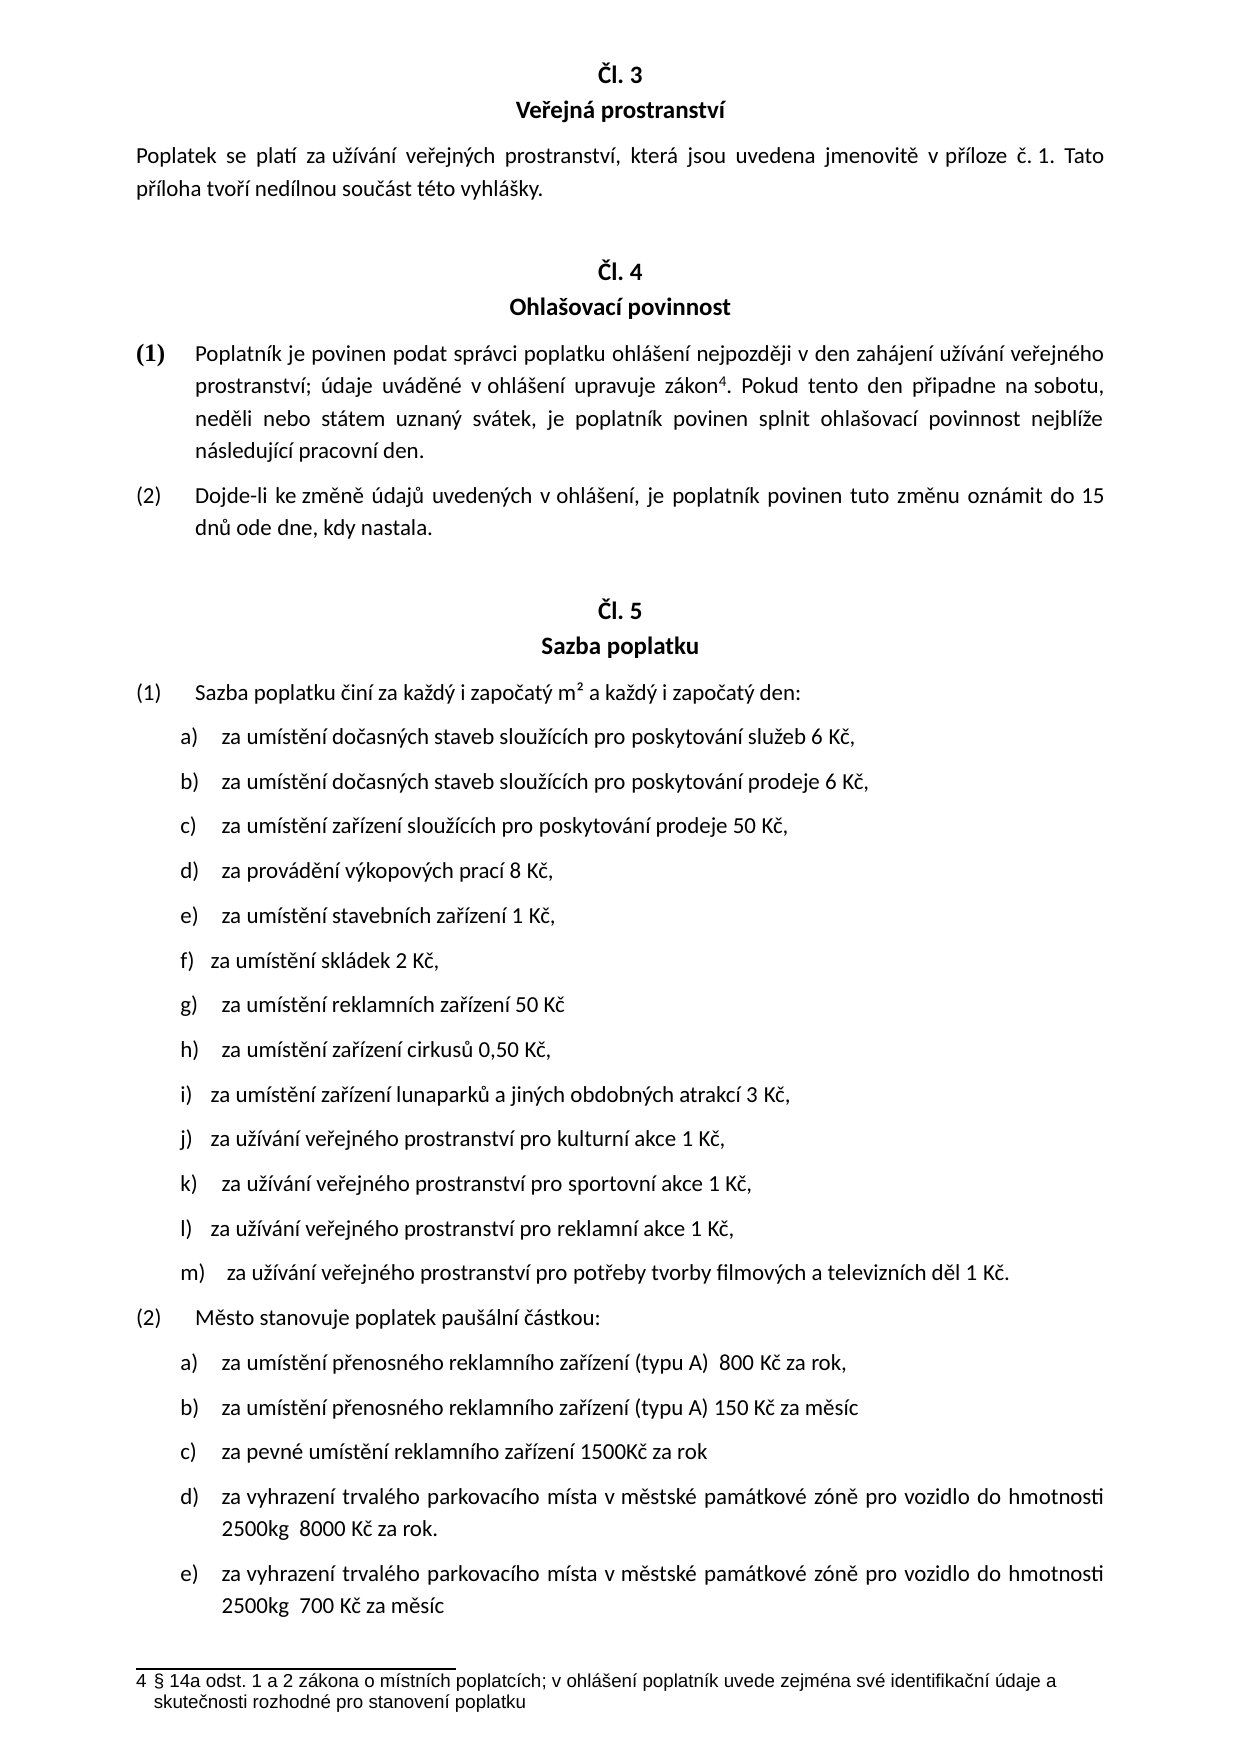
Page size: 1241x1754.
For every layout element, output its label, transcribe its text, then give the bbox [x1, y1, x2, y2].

subtitle Čl. 5 Sazba poplatku [136, 595, 1104, 661]
list za umístění skládek 2 Kč, [180, 946, 1104, 974]
list za pevné umístění reklamního zařízení 1500Kč za rok [180, 1437, 1104, 1465]
list za vyhrazení trvalého parkovacího místa v městské památkové zóně pro vozidlo do hmotnosti 2500kg 8000 Kč za rok. [180, 1482, 1104, 1542]
list za užívání veřejného prostranství pro sportovní akce 1 Kč, [180, 1169, 1104, 1197]
list za umístění dočasných staveb sloužících pro poskytování služeb 6 Kč, [180, 722, 1104, 750]
list za umístění zařízení lunaparků a jiných obdobných atrakcí 3 Kč, [180, 1080, 1104, 1108]
list za umístění stavebních zařízení 1 Kč, [180, 901, 1104, 929]
subtitle Čl. 3 Veřejná prostranství [136, 59, 1104, 124]
list Dojde-li ke změně údajů uvedených v ohlášení, je poplatník povinen tuto změnu oznámit do 15 dnů ode dne, kdy nastala. [136, 481, 1104, 541]
list za užívání veřejného prostranství pro reklamní akce 1 Kč, [180, 1214, 1104, 1242]
list Město stanovuje poplatek paušální částkou: [136, 1303, 1104, 1331]
list Poplatník je povinen podat správci poplatku ohlášení nejpozději v den zahájení užívání veřejného prostranství; údaje uváděné v ohlášení upravuje zákon. Pokud tento den připadne na sobotu, neděli nebo státem uznaný svátek, je poplatník povinen splnit ohlašovací povinnost nejblíže následující pracovní den. [136, 338, 1104, 464]
list za umístění přenosného reklamního zařízení (typu A) 800 Kč za rok, [180, 1348, 1104, 1376]
text Poplatek se platí za užívání veřejných prostranství, která jsou uvedena jmenovitě v příloze č. 1. Tato příloha tvoří nedílnou součást této vyhlášky. [136, 142, 1104, 202]
list za umístění zařízení sloužících pro poskytování prodeje 50 Kč, [180, 812, 1104, 840]
list za provádění výkopových prací 8 Kč, [180, 856, 1104, 884]
list za umístění zařízení cirkusů 0,50 Kč, [180, 1035, 1104, 1063]
list za umístění reklamních zařízení 50 Kč [180, 990, 1104, 1018]
list Sazba poplatku činí za každý i započatý m² a každý i započatý den: [136, 678, 1104, 706]
list § 14a odst. 1 a 2 zákona o místních poplatcích; v ohlášení poplatník uvede zejména své identifikační údaje a skutečnosti rozhodné pro stanovení poplatku [136, 1669, 1104, 1713]
list za užívání veřejného prostranství pro potřeby tvorby filmových a televizních děl 1 Kč. [180, 1258, 1104, 1287]
subtitle Čl. 4 Ohlašovací povinnost [136, 256, 1104, 321]
list za vyhrazení trvalého parkovacího místa v městské památkové zóně pro vozidlo do hmotnosti 2500kg 700 Kč za měsíc [180, 1559, 1104, 1619]
list za umístění přenosného reklamního zařízení (typu A) 150 Kč za měsíc [180, 1393, 1104, 1421]
list za užívání veřejného prostranství pro kulturní akce 1 Kč, [180, 1124, 1104, 1152]
list za umístění dočasných staveb sloužících pro poskytování prodeje 6 Kč, [180, 767, 1104, 795]
